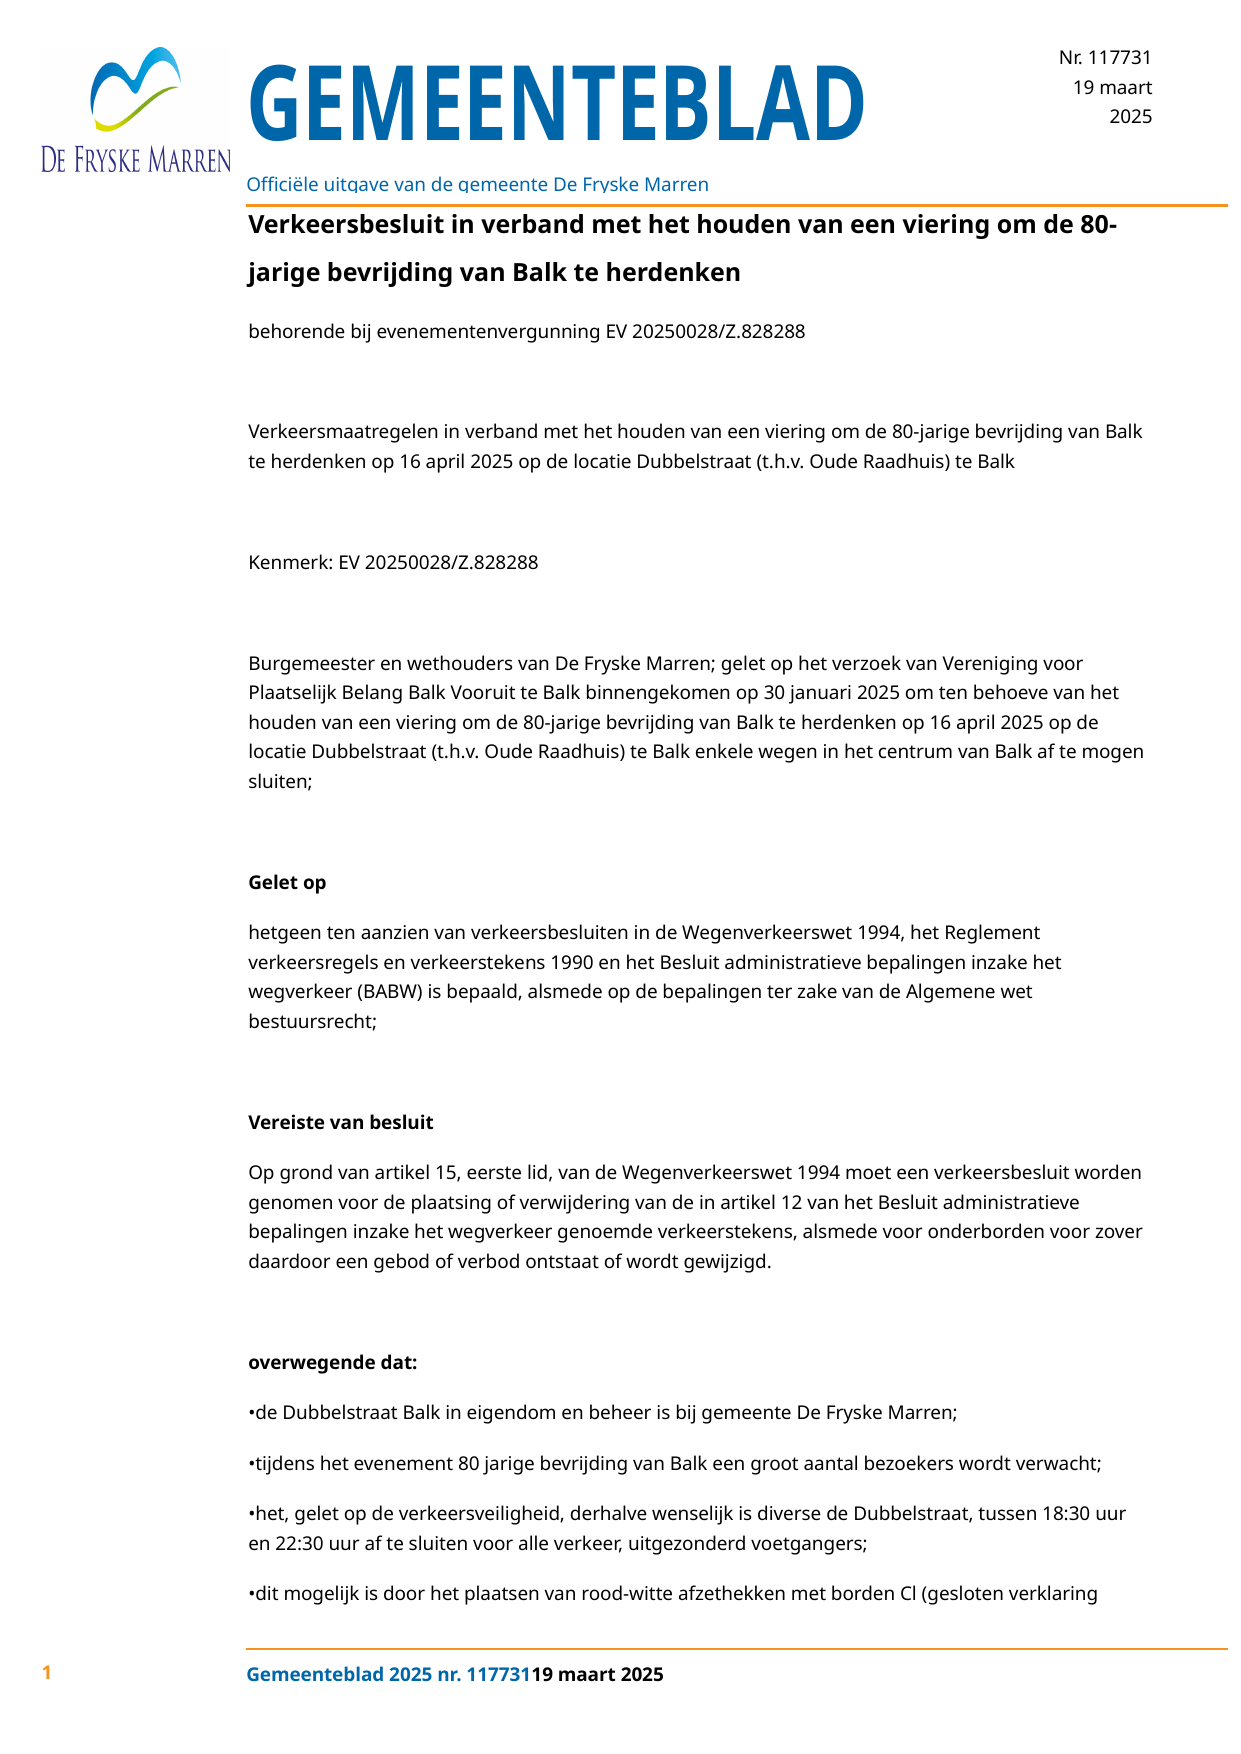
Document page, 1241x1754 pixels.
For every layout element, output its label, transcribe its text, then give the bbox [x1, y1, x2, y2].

text •de Dubbelstraat Balk in eigendom en beheer is bij gemeente De Fryske Marren; [248, 1399, 1152, 1425]
text •tijdens het evenement 80 jarige bevrijding van Balk een groot aantal bezoekers wordt verwacht; [248, 1450, 1152, 1476]
text overwegende dat: [248, 1349, 1152, 1375]
text behorende bij evenementenvergunning EV 20250028/Z.828288 [248, 318, 1152, 344]
text Burgemeester en wethouders van De Fryske Marren; gelet op het verzoek van Vereniging voor Plaatselijk Belang Balk Vooruit te Balk binnengekomen op 30 januari 2025 om ten behoeve van het houden van een viering om de 80-jarige bevrijding van Balk te herdenken op 16 april 2025 op de locatie Dubbelstraat (t.h.v. Oude Raadhuis) te Balk enkele wegen in het centrum van Balk af te mogen sluiten; [248, 650, 1152, 794]
text Verkeersbesluit in verband met het houden van een viering om de 80-jarige bevrijding van Balk te herdenken [248, 207, 1152, 288]
text •het, gelet op de verkeersveiligheid, derhalve wenselijk is diverse de Dubbelstraat, tussen 18:30 uur en 22:30 uur af te sluiten voor alle verkeer, uitgezonderd voetgangers; [248, 1500, 1152, 1556]
text Vereiste van besluit [248, 1109, 1152, 1135]
text Verkeersmaatregelen in verband met het houden van een viering om de 80-jarige bevrijding van Balk te herdenken op 16 april 2025 op de locatie Dubbelstraat (t.h.v. Oude Raadhuis) te Balk [248, 419, 1152, 474]
text Op grond van artikel 15, eerste lid, van de Wegenverkeerswet 1994 moet een verkeersbesluit worden genomen voor de plaatsing of verwijdering van de in artikel 12 van het Besluit administratieve bepalingen inzake het wegverkeer genoemde verkeerstekens, alsmede voor onderborden voor zover daardoor een gebod of verbod ontstaat of wordt gewijzigd. [248, 1159, 1152, 1274]
picture [41, 47, 231, 172]
text •dit mogelijk is door het plaatsen van rood-witte afzethekken met borden Cl (gesloten verklaring [248, 1580, 1152, 1606]
text Kenmerk: EV 20250028/Z.828288 [248, 549, 1152, 575]
text hetgeen ten aanzien van verkeersbesluiten in de Wegenverkeerswet 1994, het Reglement verkeersregels en verkeerstekens 1990 en het Besluit administratieve bepalingen inzake het wegverkeer (BABW) is bepaald, alsmede op de bepalingen ter zake van de Algemene wet bestuursrecht; [248, 919, 1152, 1034]
text Gelet op [248, 869, 1152, 895]
